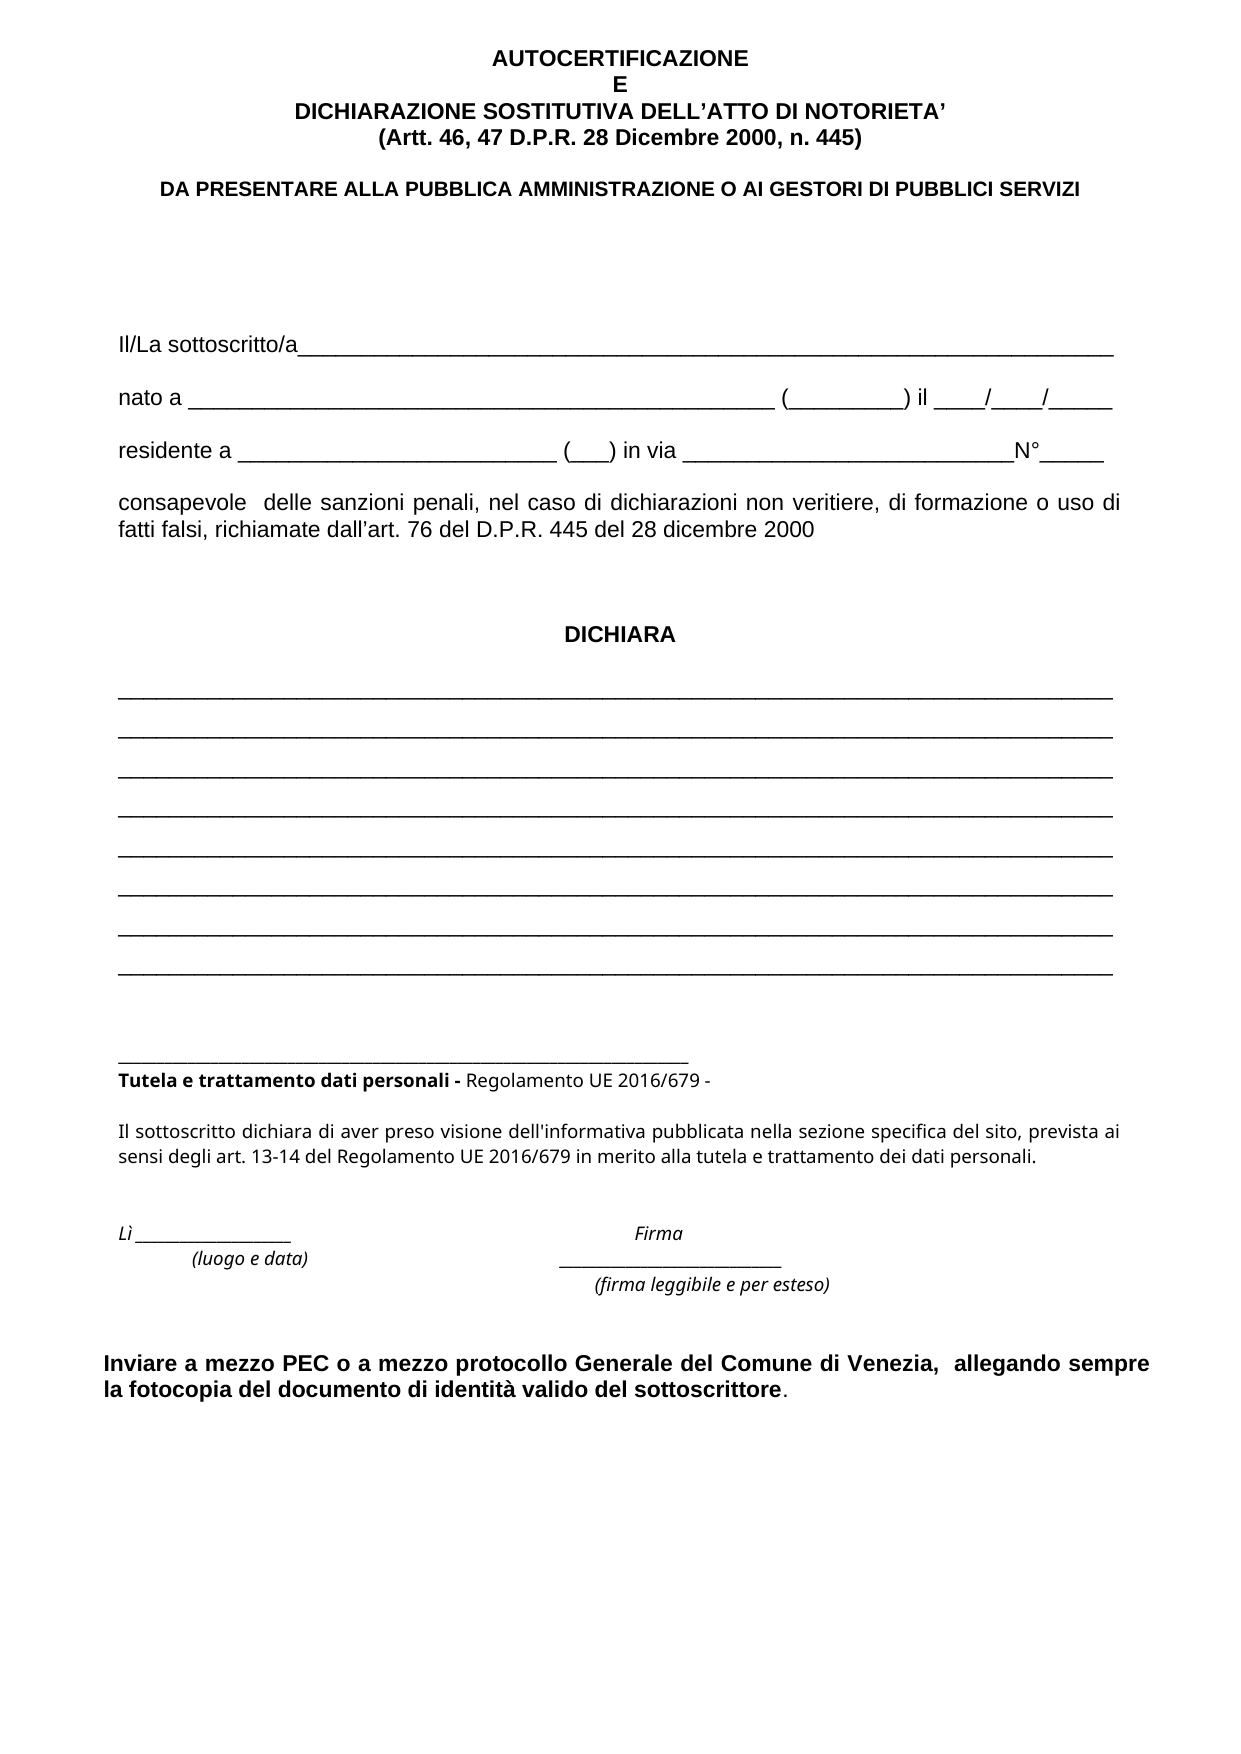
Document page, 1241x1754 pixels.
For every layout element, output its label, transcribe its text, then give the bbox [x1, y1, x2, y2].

text DICHIARAZIONE SOSTITUTIVA DELL’ATTO DI NOTORIETA’ [118, 98, 1122, 124]
text Tutela e trattamento dati personali - Regolamento UE 2016/679 - [118, 1067, 1122, 1093]
text ________________________________________________________________________________________________________________________________________________________________________________________________________________________________________________________________________________________________________________________________________________________________________________________________________________________________________________________________________________________________________________________________________________________________________________________________________________________________________________ [118, 674, 1122, 977]
text Il/La sottoscritto/a________________________________________________________________ [118, 331, 1122, 358]
text nato a ______________________________________________ (_________) il ____/____/_____ [118, 384, 1122, 410]
text (firma leggibile e per esteso) [118, 1271, 1122, 1297]
text Il sottoscritto dichiara di aver preso visione dell'informativa pubblicata nella sezione specifica del sito, prevista ai sensi degli art. 13-14 del Regolamento UE 2016/679 in merito alla tutela e trattamento dei dati personali. [118, 1118, 1122, 1169]
text Lì _____________________ Firma [118, 1220, 1122, 1246]
text Inviare a mezzo PEC o a mezzo protocollo Generale del Comune di Venezia, allegando sempre la fotocopia del documento di identità valido del sottoscrittore. [103, 1349, 1152, 1402]
text DA PRESENTARE ALLA PUBBLICA AMMINISTRAZIONE O AI GESTORI DI PUBBLICI SERVIZI [118, 177, 1122, 201]
text (luogo e data) ______________________________ [118, 1246, 1122, 1271]
text __________________________________________________________________________ [118, 1042, 1122, 1067]
text consapevole delle sanzioni penali, nel caso di dichiarazioni non veritiere, di formazione o uso di fatti falsi, richiamate dall’art. 76 del D.P.R. 445 del 28 dicembre 2000 [118, 489, 1122, 542]
text (Artt. 46, 47 D.P.R. 28 Dicembre 2000, n. 445) [118, 124, 1122, 151]
text DICHIARA [118, 621, 1122, 647]
text E [118, 71, 1122, 98]
text AUTOCERTIFICAZIONE [118, 45, 1122, 71]
text residente a _________________________ (___) in via __________________________N°_____ [118, 437, 1122, 463]
